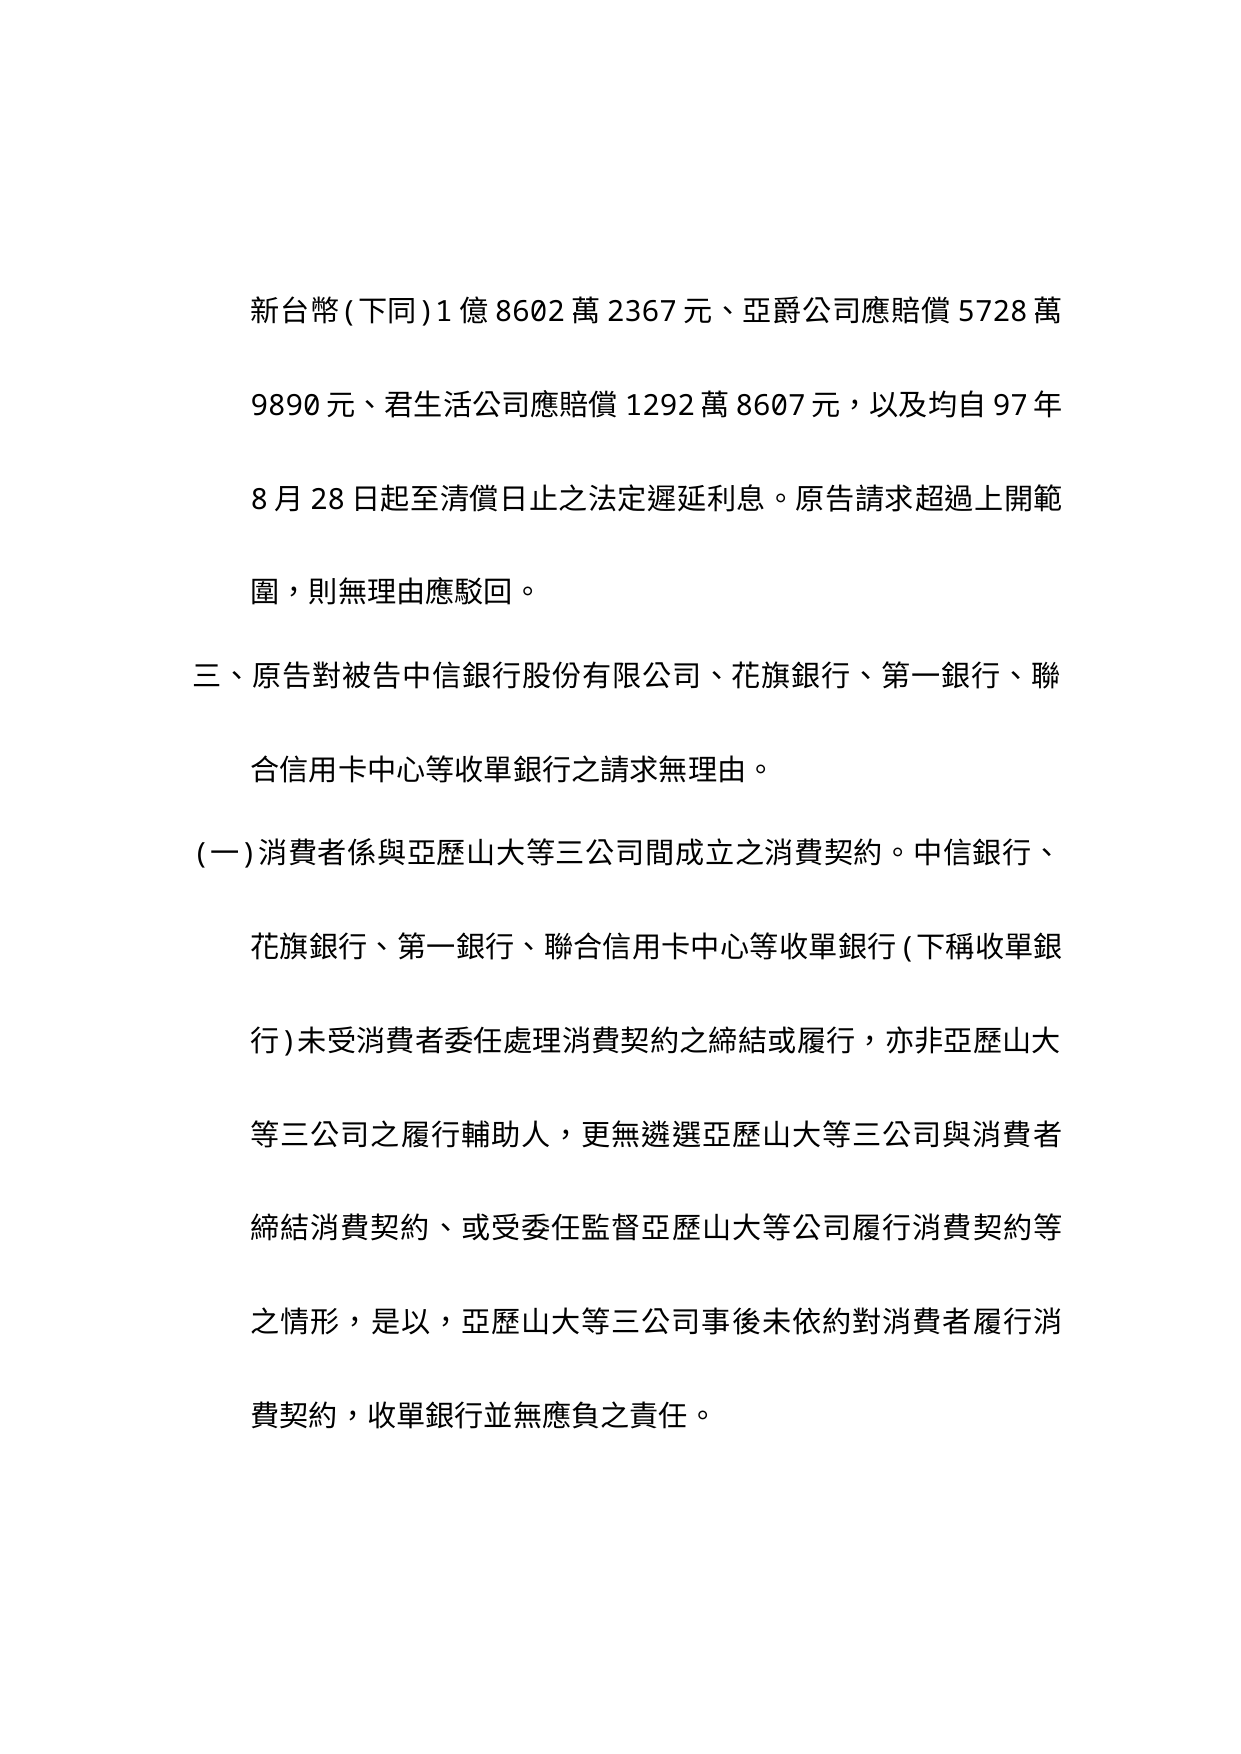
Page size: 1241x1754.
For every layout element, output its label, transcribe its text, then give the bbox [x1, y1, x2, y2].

text 新台幣(下同)1億8602萬2367元、亞爵公司應賠償5728萬9890元、君生活公司應賠償1292萬8607元，以及均自97年8月28日起至清償日止之法定遲延利息。原告請求超過上開範圍，則無理由應駁回。 [192, 267, 1063, 611]
text 三、原告對被告中信銀行股份有限公司、花旗銀行、第一銀行、聯合信用卡中心等收單銀行之請求無理由。 [192, 632, 1063, 788]
text (一)消費者係與亞歷山大等三公司間成立之消費契約。中信銀行、花旗銀行、第一銀行、聯合信用卡中心等收單銀行(下稱收單銀行)未受消費者委任處理消費契約之締結或履行，亦非亞歷山大等三公司之履行輔助人，更無遴選亞歷山大等三公司與消費者締結消費契約、或受委任監督亞歷山大等公司履行消費契約等之情形，是以，亞歷山大等三公司事後未依約對消費者履行消費契約，收單銀行並無應負之責任。 [192, 809, 1063, 1434]
